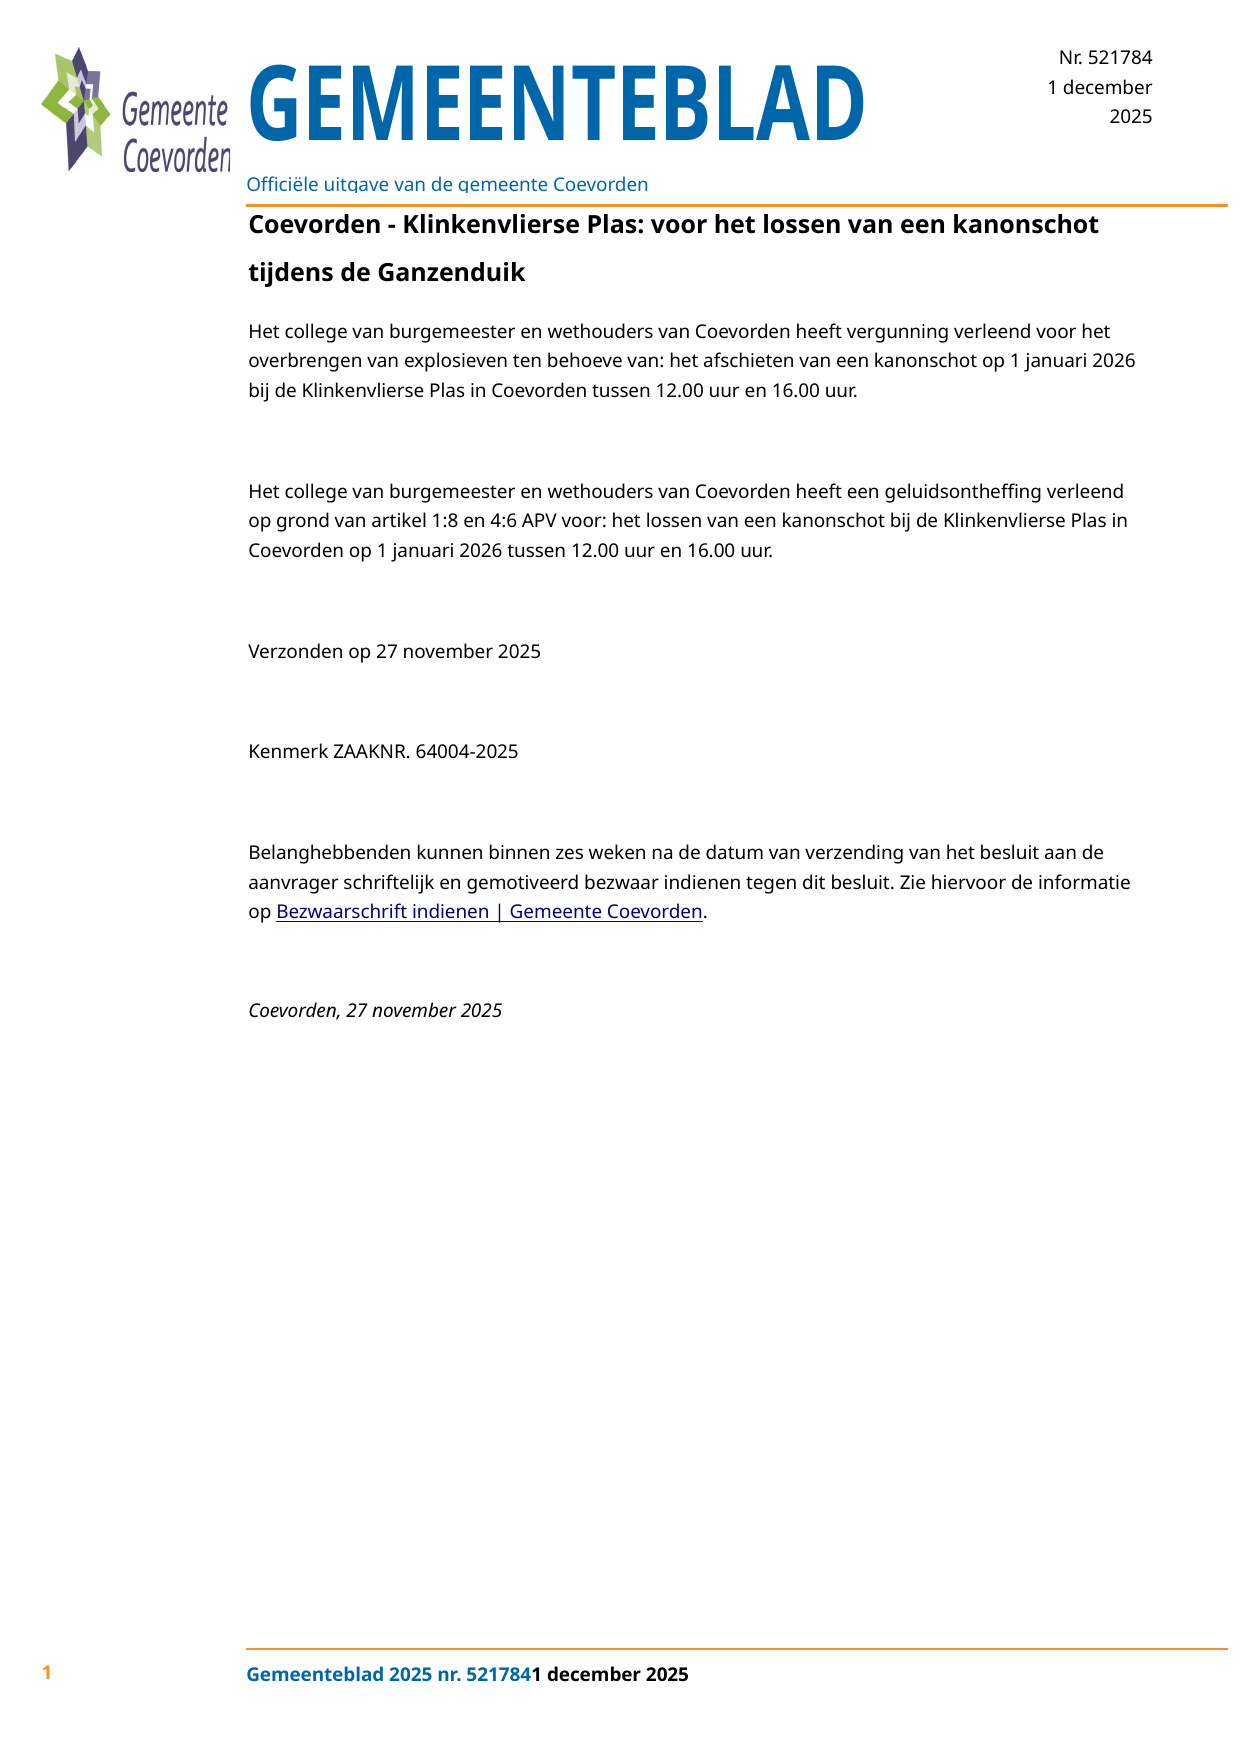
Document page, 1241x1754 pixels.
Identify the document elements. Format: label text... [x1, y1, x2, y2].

text Verzonden op 27 november 2025 [248, 638, 1152, 664]
picture [41, 47, 231, 172]
text Het college van burgemeester en wethouders van Coevorden heeft vergunning verleend voor het overbrengen van explosieven ten behoeve van: het afschieten van een kanonschot op 1 januari 2026 bij de Klinkenvlierse Plas in Coevorden tussen 12.00 uur en 16.00 uur. [248, 318, 1152, 403]
text Belanghebbenden kunnen binnen zes weken na de datum van verzending van het besluit aan de aanvrager schriftelijk en gemotiveerd bezwaar indienen tegen dit besluit. Zie hiervoor de informatie op Bezwaarschrift indienen | Gemeente Coevorden. [248, 839, 1152, 924]
text Het college van burgemeester en wethouders van Coevorden heeft een geluidsontheffing verleend op grond van artikel 1:8 en 4:6 APV voor: het lossen van een kanonschot bij de Klinkenvlierse Plas in Coevorden op 1 januari 2026 tussen 12.00 uur en 16.00 uur. [248, 478, 1152, 563]
text Kenmerk ZAAKNR. 64004-2025 [248, 739, 1152, 764]
text Coevorden - Klinkenvlierse Plas: voor het lossen van een kanonschot tijdens de Ganzenduik [248, 207, 1152, 288]
text Coevorden, 27 november 2025 [248, 997, 1152, 1023]
